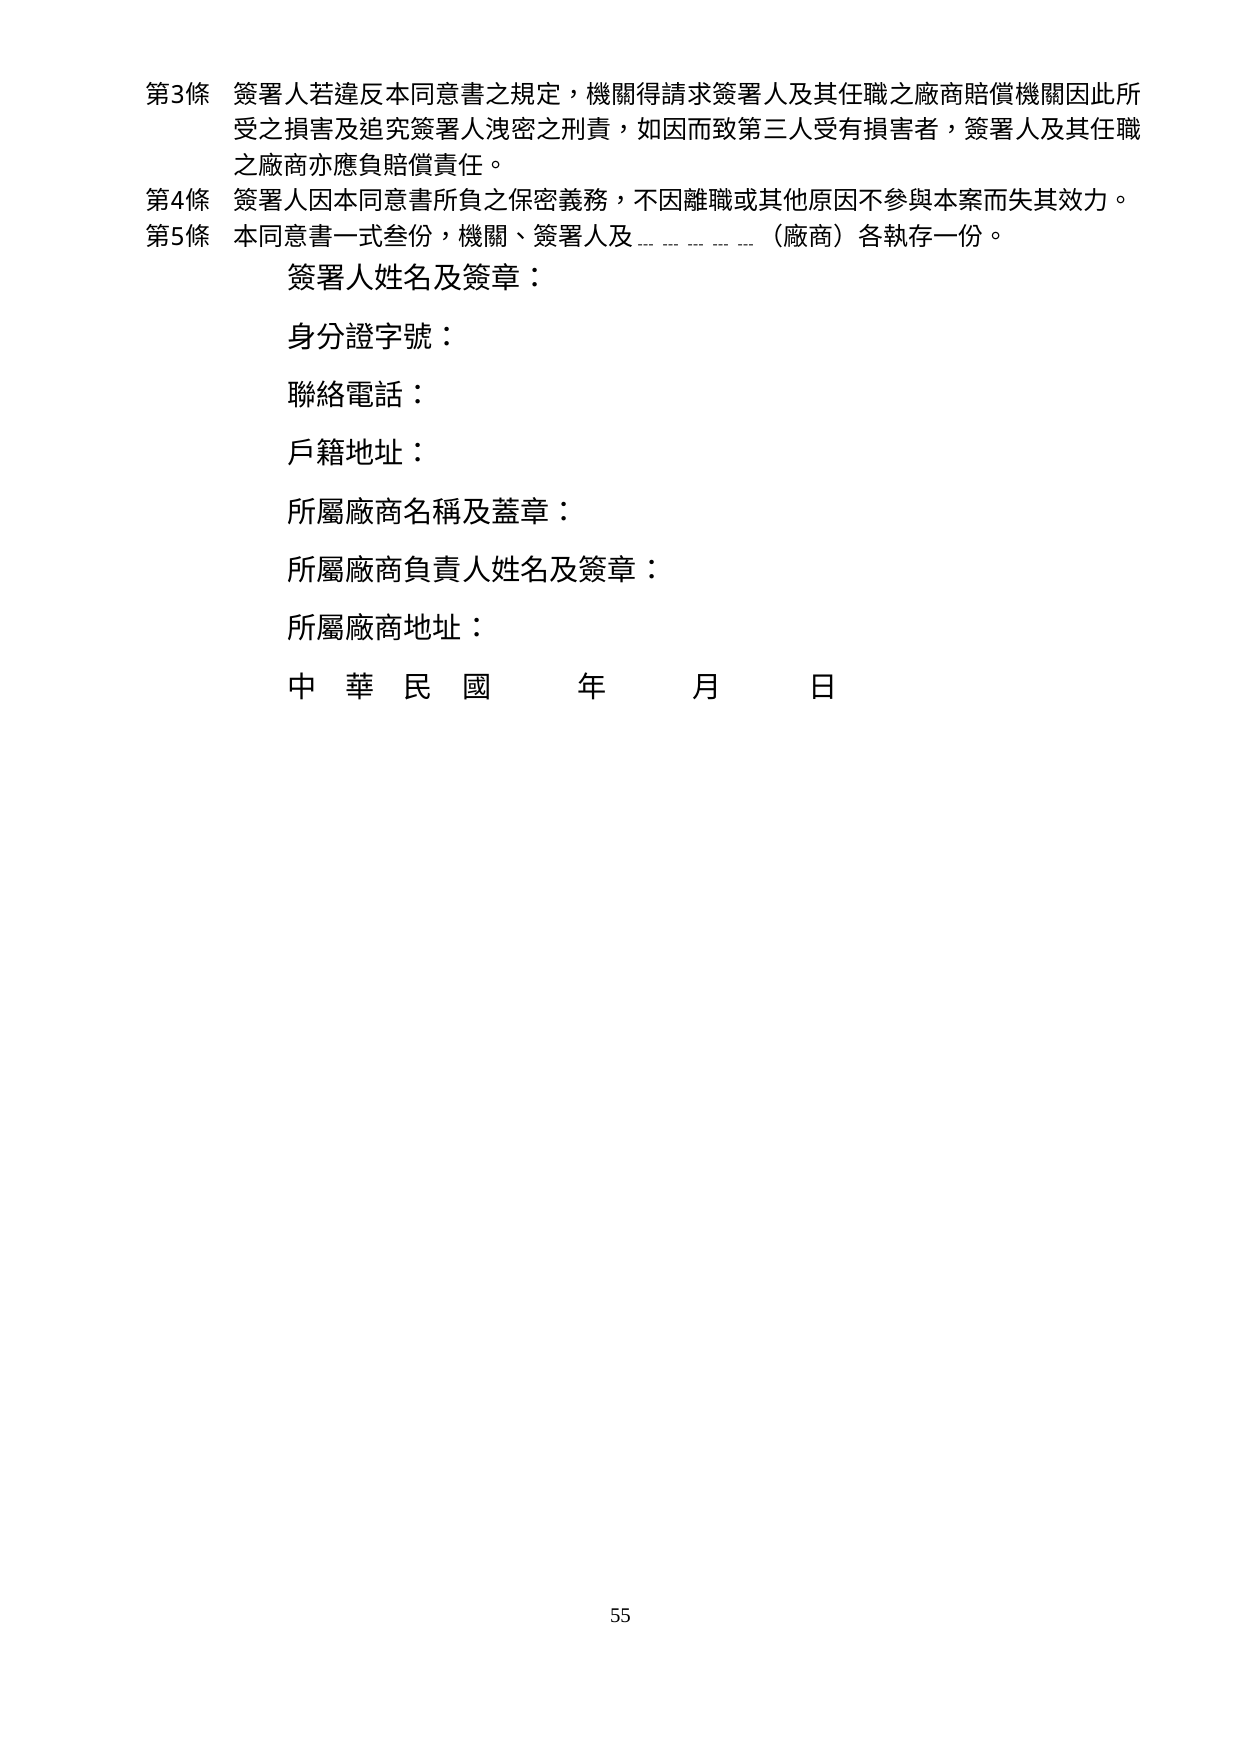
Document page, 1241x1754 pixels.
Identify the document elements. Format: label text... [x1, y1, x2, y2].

text 所屬廠商地址： [287, 602, 1096, 648]
text 簽署人姓名及簽章： [287, 252, 1096, 298]
text 戶籍地址： [287, 427, 1096, 473]
text 中 華 民 國 年 月 日 [287, 660, 1096, 706]
text 聯絡電話： [287, 369, 1096, 414]
text 所屬廠商名稱及蓋章： [287, 485, 1096, 531]
list 簽署人因本同意書所負之保密義務，不因離職或其他原因不參與本案而失其效力。 [145, 181, 1142, 217]
list 本同意書一式叁份，機關、簽署人及﹍﹍﹍﹍﹍（廠商）各執存一份。 [145, 217, 1142, 252]
list 簽署人若違反本同意書之規定，機關得請求簽署人及其任職之廠商賠償機關因此所受之損害及追究簽署人洩密之刑責，如因而致第三人受有損害者，簽署人及其任職之廠商亦應負賠償責任。 [145, 75, 1142, 181]
text 身分證字號： [287, 310, 1096, 356]
text 所屬廠商負責人姓名及簽章： [287, 544, 1096, 589]
